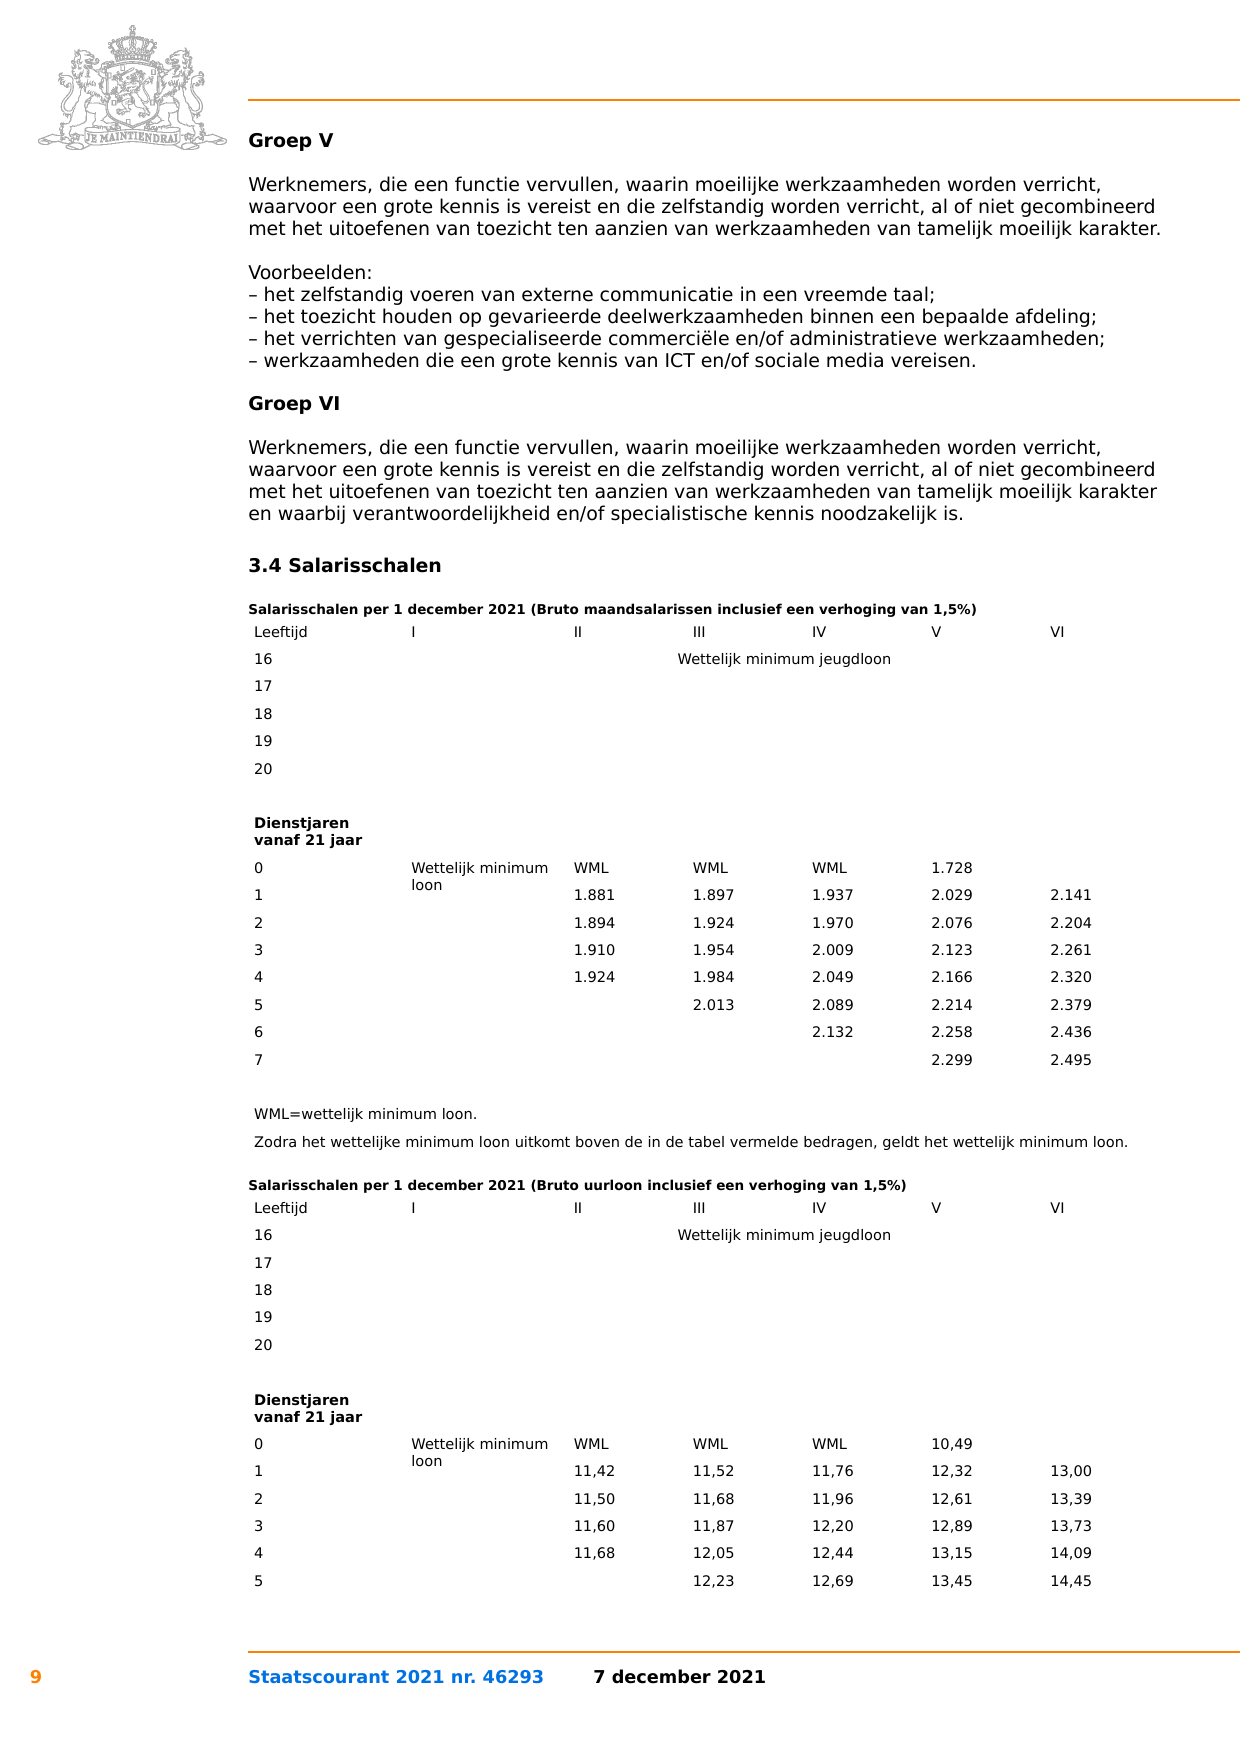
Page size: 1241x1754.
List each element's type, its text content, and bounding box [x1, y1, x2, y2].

table_cell [568, 1568, 686, 1594]
table_cell 12,32 [926, 1459, 1044, 1485]
table_cell 13,45 [926, 1568, 1044, 1594]
table_cell [806, 1387, 924, 1430]
table_cell WML [806, 855, 924, 881]
table_cell WML [687, 855, 805, 881]
text – het toezicht houden op gevarieerde deelwerkzaamheden binnen een bepaalde afdeling; [248, 306, 1163, 327]
table_cell 11,87 [687, 1513, 805, 1540]
table_cell Zodra het wettelijke minimum loon uitkomt boven de in de tabel vermelde bedragen, geldt het wettelijk minimum loon. [249, 1129, 1163, 1155]
table_cell 1 [249, 883, 405, 909]
table_cell 20 [249, 756, 405, 782]
table_cell 18 [249, 1277, 405, 1303]
table_cell [1045, 1359, 1163, 1386]
table_cell Wettelijk minimum loon [406, 855, 567, 1073]
table_cell 2.204 [1045, 910, 1163, 936]
table_cell 12,05 [687, 1541, 805, 1567]
table_cell 2.495 [1045, 1047, 1163, 1073]
table_cell 1.924 [568, 965, 686, 991]
table_cell 2.320 [1045, 965, 1163, 991]
table_cell [1045, 1074, 1163, 1101]
table_cell IV [806, 1195, 924, 1221]
table_cell 0 [249, 1431, 405, 1457]
table_cell Dienstjaren vanaf 21 jaar [249, 811, 405, 854]
text Werknemers, die een functie vervullen, waarin moeilijke werkzaamheden worden verricht, waarvoor een grote kennis is vereist en die zelfstandig worden verricht, al of niet gecombineerd met het uitoefenen van toezicht ten aanzien van werkzaamheden van tamelijk moeilijk karakter en waarbij verantwoordelijkheid en/of specialistische kennis noodzakelijk is. [248, 437, 1163, 525]
table_cell 10,49 [926, 1431, 1044, 1457]
table_cell 4 [249, 1541, 405, 1567]
text – werkzaamheden die een grote kennis van ICT en/of sociale media vereisen. [248, 349, 1163, 371]
table_cell 11,42 [568, 1459, 686, 1485]
table_cell 13,00 [1045, 1459, 1163, 1485]
table_cell [406, 1387, 567, 1430]
table_cell 5 [249, 1568, 405, 1594]
subtitle Groep VI [248, 393, 1163, 415]
table_cell 14,09 [1045, 1541, 1163, 1567]
table_cell [249, 1359, 405, 1386]
table_cell 3 [249, 1513, 405, 1540]
table_cell [926, 783, 1044, 809]
table_cell 1.984 [687, 965, 805, 991]
table_cell [568, 992, 686, 1018]
table_cell 1 [249, 1459, 405, 1485]
table_cell [568, 783, 686, 809]
table_cell 1.937 [806, 883, 924, 909]
table_cell [806, 1359, 924, 1386]
table_cell [687, 1019, 805, 1046]
table_cell I [406, 619, 567, 645]
table_cell I [406, 1195, 567, 1221]
table_cell III [687, 619, 805, 645]
table_cell [687, 1047, 805, 1073]
table_cell 2.013 [687, 992, 805, 1018]
table_cell Dienstjaren vanaf 21 jaar [249, 1387, 405, 1430]
table_cell [806, 1047, 924, 1073]
table_cell [568, 811, 686, 854]
table_cell [926, 811, 1044, 854]
table_cell 12,61 [926, 1486, 1044, 1512]
table_cell 1.894 [568, 910, 686, 936]
table_cell 11,76 [806, 1459, 924, 1485]
table_cell 11,68 [568, 1541, 686, 1567]
table_cell 2.141 [1045, 883, 1163, 909]
table_cell [406, 783, 567, 809]
table_cell VI [1045, 619, 1163, 645]
table_cell 16 [249, 1223, 405, 1249]
table_cell II [568, 619, 686, 645]
text Werknemers, die een functie vervullen, waarin moeilijke werkzaamheden worden verricht, waarvoor een grote kennis is vereist en die zelfstandig worden verricht, al of niet gecombineerd met het uitoefenen van toezicht ten aanzien van werkzaamheden van tamelijk moeilijk karakter. [248, 174, 1163, 240]
table_cell [926, 1359, 1044, 1386]
table_cell [568, 1047, 686, 1073]
table_cell 6 [249, 1019, 405, 1046]
table_cell 1.881 [568, 883, 686, 909]
table_cell 2.009 [806, 937, 924, 963]
table_cell 5 [249, 992, 405, 1018]
table_cell [568, 1359, 686, 1386]
table_cell 17 [249, 1250, 405, 1276]
table_cell [806, 1102, 924, 1128]
table_cell VI [1045, 1195, 1163, 1221]
table_cell 11,68 [687, 1486, 805, 1512]
table_cell 12,23 [687, 1568, 805, 1594]
table_cell 13,73 [1045, 1513, 1163, 1540]
table_cell WML [568, 855, 686, 881]
table_cell WML [806, 1431, 924, 1457]
table_cell Leeftijd [249, 1195, 405, 1221]
text Voorbeelden: [248, 262, 1163, 283]
table_cell Wettelijk minimum jeugdloon [406, 1223, 1163, 1358]
table_cell 2.076 [926, 910, 1044, 936]
table_cell [406, 1359, 567, 1386]
table_cell [1045, 855, 1163, 881]
table_cell 2.214 [926, 992, 1044, 1018]
table_cell 11,60 [568, 1513, 686, 1540]
table_cell [1045, 811, 1163, 854]
table_cell 2.261 [1045, 937, 1163, 963]
table_cell 1.954 [687, 937, 805, 963]
table_cell 11,52 [687, 1459, 805, 1485]
table_cell 2.132 [806, 1019, 924, 1046]
table_cell [687, 783, 805, 809]
table_cell 1.924 [687, 910, 805, 936]
table_cell [687, 1387, 805, 1430]
table_cell 7 [249, 1047, 405, 1073]
table_cell 4 [249, 965, 405, 991]
table_cell Leeftijd [249, 619, 405, 645]
table_cell IV [806, 619, 924, 645]
subtitle 3.4 Salarisschalen [248, 555, 1163, 577]
picture [38, 25, 227, 150]
table_cell 19 [249, 1305, 405, 1331]
table_cell [1045, 783, 1163, 809]
table_cell [1045, 1431, 1163, 1457]
table_header Salarisschalen per 1 december 2021 (Bruto maandsalarissen inclusief een verhoging van 1,5%) [248, 602, 1163, 618]
table_cell V [926, 1195, 1044, 1221]
table_cell 2.258 [926, 1019, 1044, 1046]
table_cell 3 [249, 937, 405, 963]
table_cell 1.728 [926, 855, 1044, 881]
table_cell 2.379 [1045, 992, 1163, 1018]
table_cell [687, 1359, 805, 1386]
subtitle Groep V [248, 130, 1163, 152]
table_cell [249, 783, 405, 809]
table_cell V [926, 619, 1044, 645]
table_cell 18 [249, 701, 405, 727]
table_cell [1045, 1387, 1163, 1430]
table_cell 0 [249, 855, 405, 881]
table_cell 1.910 [568, 937, 686, 963]
table_cell Wettelijk minimum loon [406, 1431, 567, 1594]
table_cell 14,45 [1045, 1568, 1163, 1594]
table_cell [687, 1074, 805, 1101]
table_cell [568, 1019, 686, 1046]
table_cell [406, 1074, 567, 1101]
table_cell 1.970 [806, 910, 924, 936]
table_cell III [687, 1195, 805, 1221]
table_cell 11,96 [806, 1486, 924, 1512]
table_cell 2.029 [926, 883, 1044, 909]
table_cell 2 [249, 910, 405, 936]
table_cell [926, 1387, 1044, 1430]
table_cell 2.123 [926, 937, 1044, 963]
table_cell 11,50 [568, 1486, 686, 1512]
table_cell 1.897 [687, 883, 805, 909]
table_cell 13,15 [926, 1541, 1044, 1567]
text – het zelfstandig voeren van externe communicatie in een vreemde taal; [248, 283, 1163, 306]
table_cell II [568, 1195, 686, 1221]
table_cell 2.089 [806, 992, 924, 1018]
table_cell 16 [249, 646, 405, 673]
table_cell WML=wettelijk minimum loon. [249, 1102, 686, 1128]
table_cell 2 [249, 1486, 405, 1512]
table_cell [687, 1102, 805, 1128]
table_cell 17 [249, 674, 405, 700]
table_cell Wettelijk minimum jeugdloon [406, 646, 1163, 782]
table_cell [249, 1074, 405, 1101]
table_cell 20 [249, 1332, 405, 1358]
table_cell [568, 1387, 686, 1430]
table_header Salarisschalen per 1 december 2021 (Bruto uurloon inclusief een verhoging van 1,5%) [248, 1178, 1163, 1194]
table_cell WML [568, 1431, 686, 1457]
table_cell [806, 1074, 924, 1101]
table_cell [1045, 1102, 1163, 1128]
text – het verrichten van gespecialiseerde commerciële en/of administratieve werkzaamheden; [248, 327, 1163, 349]
table_cell 13,39 [1045, 1486, 1163, 1512]
table_cell 2.436 [1045, 1019, 1163, 1046]
table_cell 2.166 [926, 965, 1044, 991]
table_cell 12,69 [806, 1568, 924, 1594]
table_cell 12,20 [806, 1513, 924, 1540]
table_cell 2.049 [806, 965, 924, 991]
table_cell WML [687, 1431, 805, 1457]
table_cell [568, 1074, 686, 1101]
table_cell 2.299 [926, 1047, 1044, 1073]
table_cell 19 [249, 729, 405, 755]
table_cell [806, 811, 924, 854]
table_cell 12,44 [806, 1541, 924, 1567]
table_cell [687, 811, 805, 854]
table_cell [806, 783, 924, 809]
table_cell 12,89 [926, 1513, 1044, 1540]
table_cell [406, 811, 567, 854]
table_cell [926, 1102, 1044, 1128]
table_cell [926, 1074, 1044, 1101]
